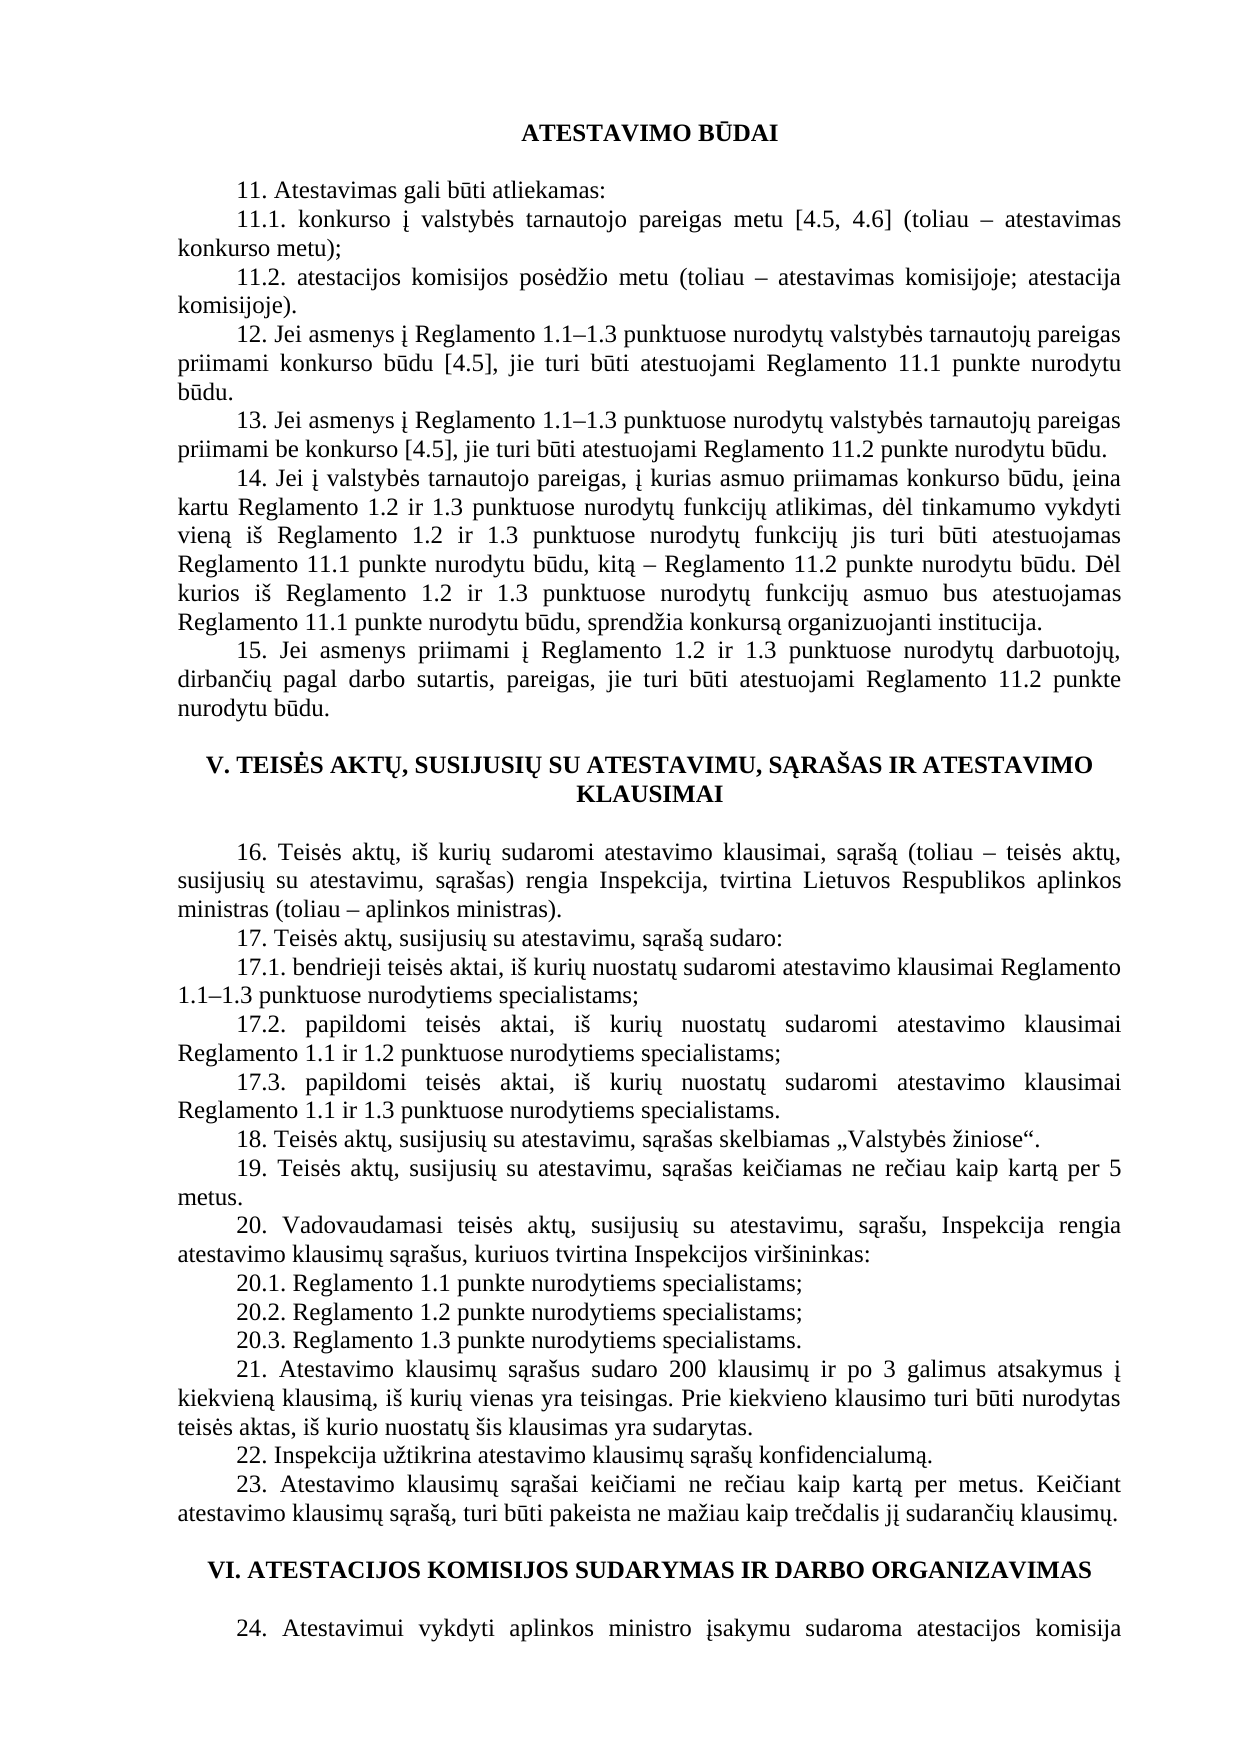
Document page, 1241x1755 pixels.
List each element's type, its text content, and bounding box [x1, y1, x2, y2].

text 11.2. atestacijos komisijos posėdžio metu (toliau – atestavimas komisijoje; atestacija komisijoje). [177, 262, 1122, 319]
text 19. Teisės aktų, susijusių su atestavimu, sąrašas keičiamas ne rečiau kaip kartą per 5 metus. [177, 1153, 1122, 1211]
text 16. Teisės aktų, iš kurių sudaromi atestavimo klausimai, sąrašą (toliau – teisės aktų, susijusių su atestavimu, sąrašas) rengia Inspekcija, tvirtina Lietuvos Respublikos aplinkos ministras (toliau – aplinkos ministras). [177, 837, 1122, 923]
text 20. Vadovaudamasi teisės aktų, susijusių su atestavimu, sąrašu, Inspekcija rengia atestavimo klausimų sąrašus, kuriuos tvirtina Inspekcijos viršininkas: [177, 1211, 1122, 1268]
text 15. Jei asmenys priimami į Reglamento 1.2 ir 1.3 punktuose nurodytų darbuotojų, dirbančių pagal darbo sutartis, pareigas, jie turi būti atestuojami Reglamento 11.2 punkte nurodytu būdu. [177, 636, 1122, 722]
text 18. Teisės aktų, susijusių su atestavimu, sąrašas skelbiamas „Valstybės žiniose“. [177, 1124, 1122, 1153]
text 13. Jei asmenys į Reglamento 1.1–1.3 punktuose nurodytų valstybės tarnautojų pareigas priimami be konkurso [4.5], jie turi būti atestuojami Reglamento 11.2 punkte nurodytu būdu. [177, 406, 1122, 463]
text 14. Jei į valstybės tarnautojo pareigas, į kurias asmuo priimamas konkurso būdu, įeina kartu Reglamento 1.2 ir 1.3 punktuose nurodytų funkcijų atlikimas, dėl tinkamumo vykdyti vieną iš Reglamento 1.2 ir 1.3 punktuose nurodytų funkcijų jis turi būti atestuojamas Reglamento 11.1 punkte nurodytu būdu, kitą – Reglamento 11.2 punkte nurodytu būdu. Dėl kurios iš Reglamento 1.2 ir 1.3 punktuose nurodytų funkcijų asmuo bus atestuojamas Reglamento 11.1 punkte nurodytu būdu, sprendžia konkursą organizuojanti institucija. [177, 463, 1122, 636]
text V. TEISĖS AKTŲ, SUSIJUSIŲ SU ATESTAVIMU, SĄRAŠAS IR ATESTAVIMO KLAUSIMAI [177, 751, 1122, 808]
text ATESTAVIMO BŪDAI [177, 118, 1122, 147]
text 11. Atestavimas gali būti atliekamas: [177, 176, 1122, 204]
text 17.2. papildomi teisės aktai, iš kurių nuostatų sudaromi atestavimo klausimai Reglamento 1.1 ir 1.2 punktuose nurodytiems specialistams; [177, 1009, 1122, 1067]
text 11.1. konkurso į valstybės tarnautojo pareigas metu [4.5, 4.6] (toliau – atestavimas konkurso metu); [177, 204, 1122, 262]
text 17. Teisės aktų, susijusių su atestavimu, sąrašą sudaro: [177, 923, 1122, 952]
text 21. Atestavimo klausimų sąrašus sudaro 200 klausimų ir po 3 galimus atsakymus į kiekvieną klausimą, iš kurių vienas yra teisingas. Prie kiekvieno klausimo turi būti nurodytas teisės aktas, iš kurio nuostatų šis klausimas yra sudarytas. [177, 1354, 1122, 1441]
text 20.2. Reglamento 1.2 punkte nurodytiems specialistams; [177, 1297, 1122, 1326]
text VI. ATESTACIJOS KOMISIJOS SUDARYMAS IR DARBO ORGANIZAVIMAS [177, 1556, 1122, 1584]
text 17.1. bendrieji teisės aktai, iš kurių nuostatų sudaromi atestavimo klausimai Reglamento 1.1–1.3 punktuose nurodytiems specialistams; [177, 952, 1122, 1009]
text 23. Atestavimo klausimų sąrašai keičiami ne rečiau kaip kartą per metus. Keičiant atestavimo klausimų sąrašą, turi būti pakeista ne mažiau kaip trečdalis jį sudarančių klausimų. [177, 1469, 1122, 1527]
text 17.3. papildomi teisės aktai, iš kurių nuostatų sudaromi atestavimo klausimai Reglamento 1.1 ir 1.3 punktuose nurodytiems specialistams. [177, 1067, 1122, 1124]
text 22. Inspekcija užtikrina atestavimo klausimų sąrašų konfidencialumą. [177, 1441, 1122, 1469]
text 20.3. Reglamento 1.3 punkte nurodytiems specialistams. [177, 1326, 1122, 1354]
text 20.1. Reglamento 1.1 punkte nurodytiems specialistams; [177, 1268, 1122, 1297]
text 12. Jei asmenys į Reglamento 1.1–1.3 punktuose nurodytų valstybės tarnautojų pareigas priimami konkurso būdu [4.5], jie turi būti atestuojami Reglamento 11.1 punkte nurodytu būdu. [177, 319, 1122, 406]
text 24. Atestavimui vykdyti aplinkos ministro įsakymu sudaroma atestacijos komisija [177, 1613, 1122, 1642]
